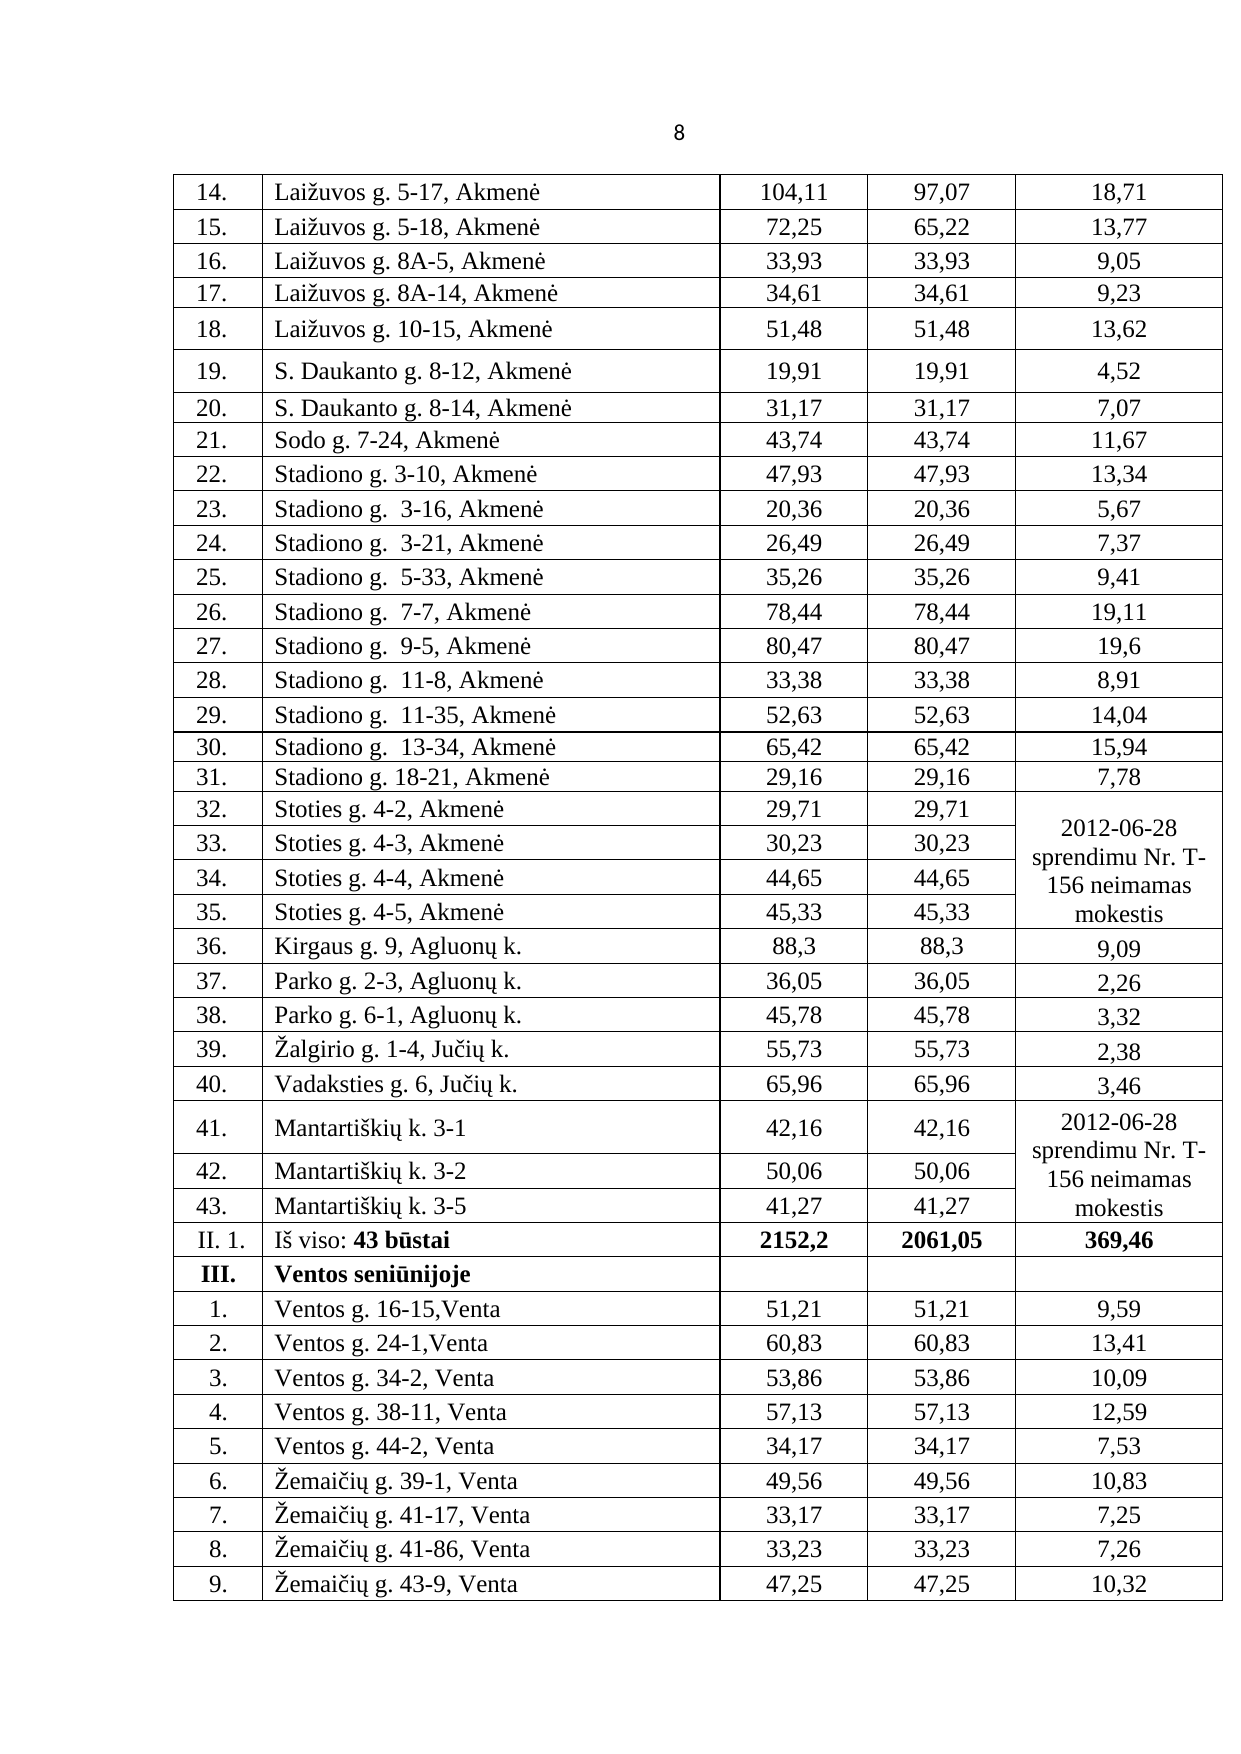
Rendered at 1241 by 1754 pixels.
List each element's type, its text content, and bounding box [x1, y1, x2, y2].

table_cell 13,41 [1016, 1326, 1222, 1359]
table_cell 7,37 [1016, 526, 1222, 559]
table_cell 7,25 [1016, 1498, 1222, 1531]
table_cell Stadiono g. 7-7, Akmenė [263, 595, 719, 628]
table_cell 34,17 [868, 1429, 1015, 1462]
table_cell 29. [174, 698, 262, 731]
table_cell Mantartiškių k. 3-1 [263, 1101, 719, 1153]
table_cell 36. [174, 929, 262, 962]
table_cell 53,86 [721, 1360, 867, 1394]
table_cell [721, 1257, 867, 1291]
table_cell 36,05 [721, 964, 867, 997]
table_cell 19,91 [721, 350, 867, 392]
table_cell 51,48 [721, 308, 867, 348]
table_cell 6. [174, 1464, 262, 1497]
table_cell 49,56 [868, 1464, 1015, 1497]
table_cell 9,23 [1016, 278, 1222, 307]
table_cell 4. [174, 1395, 262, 1428]
table_cell 2061,05 [868, 1223, 1015, 1256]
table_cell 7,78 [1016, 762, 1222, 791]
table_cell 10,83 [1016, 1464, 1222, 1497]
table_cell 22. [174, 457, 262, 490]
table_cell 33,23 [721, 1532, 867, 1566]
table_cell 20,36 [721, 491, 867, 525]
table_cell 42,16 [721, 1101, 867, 1153]
table_cell 31. [174, 762, 262, 791]
table_cell 37. [174, 964, 262, 997]
table_cell S. Daukanto g. 8-14, Akmenė [263, 393, 719, 422]
table_cell 41,27 [868, 1189, 1015, 1222]
table_cell 30,23 [721, 826, 867, 859]
table_cell 33,93 [721, 244, 867, 277]
table_cell 34,17 [721, 1429, 867, 1462]
table_cell 47,25 [868, 1567, 1015, 1600]
table_cell 49,56 [721, 1464, 867, 1497]
table_cell 65,96 [721, 1067, 867, 1100]
table_cell 13,77 [1016, 210, 1222, 243]
table_cell 7,26 [1016, 1532, 1222, 1566]
table_cell 29,16 [868, 762, 1015, 791]
table_cell [1016, 1257, 1222, 1291]
table_cell 34,61 [868, 278, 1015, 307]
table_cell 42,16 [868, 1101, 1015, 1153]
table_cell Iš viso: 43 būstai [263, 1223, 719, 1256]
table_cell Žalgirio g. 1-4, Jučių k. [263, 1032, 719, 1066]
table_cell 41,27 [721, 1189, 867, 1222]
table_cell 7,53 [1016, 1429, 1222, 1462]
table_cell 41. [174, 1101, 262, 1153]
table_cell 7,07 [1016, 393, 1222, 422]
table_cell 15. [174, 210, 262, 243]
table_cell 31,17 [721, 393, 867, 422]
table_cell 5. [174, 1429, 262, 1462]
table_cell Žemaičių g. 39-1, Venta [263, 1464, 719, 1497]
table_cell 80,47 [868, 629, 1015, 662]
table_cell 8. [174, 1532, 262, 1566]
table_cell 11,67 [1016, 423, 1222, 456]
table_cell 43,74 [721, 423, 867, 456]
table_cell 29,16 [721, 762, 867, 791]
table_cell 65,42 [721, 733, 867, 761]
table_cell 19,11 [1016, 595, 1222, 628]
table_cell 53,86 [868, 1360, 1015, 1394]
table_cell 20. [174, 393, 262, 422]
table_cell Stadiono g. 3-10, Akmenė [263, 457, 719, 490]
table_cell 10,09 [1016, 1360, 1222, 1394]
table_cell 47,93 [721, 457, 867, 490]
table_cell 14. [174, 175, 262, 208]
table_cell Žemaičių g. 43-9, Venta [263, 1567, 719, 1600]
table_cell 65,96 [868, 1067, 1015, 1100]
table_cell II. 1. [174, 1223, 262, 1256]
table_cell 30. [174, 733, 262, 761]
table_cell 2012-06-28 sprendimu Nr. T-156 neimamas mokestis [1016, 1101, 1222, 1222]
table_cell 9,05 [1016, 244, 1222, 277]
table_cell 104,11 [721, 175, 867, 208]
table_cell 19,91 [868, 350, 1015, 392]
table_cell 18. [174, 308, 262, 348]
table_cell 369,46 [1016, 1223, 1222, 1256]
table_cell 4,52 [1016, 350, 1222, 392]
table_cell 14,04 [1016, 698, 1222, 731]
table_cell 25. [174, 560, 262, 593]
table_cell 31,17 [868, 393, 1015, 422]
table_cell 19,6 [1016, 629, 1222, 662]
table_cell 78,44 [721, 595, 867, 628]
table_cell [868, 1257, 1015, 1291]
table_cell 43,74 [868, 423, 1015, 456]
table_cell 33,38 [721, 663, 867, 697]
table_cell Sodo g. 7-24, Akmenė [263, 423, 719, 456]
table_cell 35,26 [721, 560, 867, 593]
table_cell 33,17 [868, 1498, 1015, 1531]
table_cell 78,44 [868, 595, 1015, 628]
table_cell 52,63 [721, 698, 867, 731]
table_cell 51,21 [868, 1292, 1015, 1325]
table_cell 38. [174, 998, 262, 1031]
table_cell Stadiono g. 3-16, Akmenė [263, 491, 719, 525]
table_cell Stadiono g. 9-5, Akmenė [263, 629, 719, 662]
table_cell Stadiono g. 3-21, Akmenė [263, 526, 719, 559]
table_cell Ventos g. 44-2, Venta [263, 1429, 719, 1462]
table_cell 60,83 [721, 1326, 867, 1359]
table_cell 18,71 [1016, 175, 1222, 208]
table_cell 8,91 [1016, 663, 1222, 697]
table_cell 26,49 [721, 526, 867, 559]
table_cell 2,38 [1016, 1032, 1222, 1066]
table_cell 5,67 [1016, 491, 1222, 525]
table_cell 2152,2 [721, 1223, 867, 1256]
table_cell Stadiono g. 13-34, Akmenė [263, 733, 719, 761]
table_cell 24. [174, 526, 262, 559]
table_cell Stadiono g. 11-8, Akmenė [263, 663, 719, 697]
table_cell 9. [174, 1567, 262, 1600]
table_cell 44,65 [721, 860, 867, 894]
table_cell 21. [174, 423, 262, 456]
table_cell Laižuvos g. 8A-14, Akmenė [263, 278, 719, 307]
table_cell Stoties g. 4-2, Akmenė [263, 792, 719, 825]
table_cell 20,36 [868, 491, 1015, 525]
table_cell Ventos g. 16-15,Venta [263, 1292, 719, 1325]
table_cell Laižuvos g. 10-15, Akmenė [263, 308, 719, 348]
table_cell 33,38 [868, 663, 1015, 697]
table_cell 28. [174, 663, 262, 697]
table_cell 40. [174, 1067, 262, 1100]
table_cell 34. [174, 860, 262, 894]
table_cell 42. [174, 1154, 262, 1187]
table_cell 13,34 [1016, 457, 1222, 490]
table_cell 3,32 [1016, 998, 1222, 1031]
table_cell 33,17 [721, 1498, 867, 1531]
table_cell 80,47 [721, 629, 867, 662]
table_cell 7. [174, 1498, 262, 1531]
table_cell 13,62 [1016, 308, 1222, 348]
table_cell 47,25 [721, 1567, 867, 1600]
table_cell Ventos g. 24-1,Venta [263, 1326, 719, 1359]
table_cell Laižuvos g. 5-17, Akmenė [263, 175, 719, 208]
table_cell 52,63 [868, 698, 1015, 731]
table_cell 36,05 [868, 964, 1015, 997]
table_cell 35. [174, 895, 262, 928]
table_cell Laižuvos g. 5-18, Akmenė [263, 210, 719, 243]
table_cell 55,73 [868, 1032, 1015, 1066]
table_cell Ventos seniūnijoje [263, 1257, 719, 1291]
table_cell 50,06 [721, 1154, 867, 1187]
table_cell 2. [174, 1326, 262, 1359]
table_cell 1. [174, 1292, 262, 1325]
table_cell 55,73 [721, 1032, 867, 1066]
table_cell 51,48 [868, 308, 1015, 348]
table_cell 43. [174, 1189, 262, 1222]
table_cell 30,23 [868, 826, 1015, 859]
table_cell 3,46 [1016, 1067, 1222, 1100]
table_cell Žemaičių g. 41-86, Venta [263, 1532, 719, 1566]
table_cell Stadiono g. 18-21, Akmenė [263, 762, 719, 791]
table_cell Parko g. 6-1, Agluonų k. [263, 998, 719, 1031]
table_cell 10,32 [1016, 1567, 1222, 1600]
table_cell 27. [174, 629, 262, 662]
table_cell 88,3 [721, 929, 867, 962]
table_cell Stadiono g. 11-35, Akmenė [263, 698, 719, 731]
table_cell 19. [174, 350, 262, 392]
table_cell 17. [174, 278, 262, 307]
table_cell 9,59 [1016, 1292, 1222, 1325]
table_cell Kirgaus g. 9, Agluonų k. [263, 929, 719, 962]
table_cell 29,71 [868, 792, 1015, 825]
table_cell 9,41 [1016, 560, 1222, 593]
table_cell 45,33 [868, 895, 1015, 928]
table_cell 65,42 [868, 733, 1015, 761]
table_cell Parko g. 2-3, Agluonų k. [263, 964, 719, 997]
table_cell Stoties g. 4-4, Akmenė [263, 860, 719, 894]
table_cell 3. [174, 1360, 262, 1394]
table_cell 45,78 [721, 998, 867, 1031]
table_cell 9,09 [1016, 929, 1222, 962]
table_cell 26. [174, 595, 262, 628]
table_cell Žemaičių g. 41-17, Venta [263, 1498, 719, 1531]
table_cell 2,26 [1016, 964, 1222, 997]
table_cell Stadiono g. 5-33, Akmenė [263, 560, 719, 593]
table_cell 57,13 [721, 1395, 867, 1428]
table_cell 47,93 [868, 457, 1015, 490]
table_cell 33,93 [868, 244, 1015, 277]
table_cell Stoties g. 4-5, Akmenė [263, 895, 719, 928]
table_cell Stoties g. 4-3, Akmenė [263, 826, 719, 859]
table_cell Mantartiškių k. 3-2 [263, 1154, 719, 1187]
table_cell 34,61 [721, 278, 867, 307]
table_cell Ventos g. 34-2, Venta [263, 1360, 719, 1394]
table_cell 23. [174, 491, 262, 525]
table_cell S. Daukanto g. 8-12, Akmenė [263, 350, 719, 392]
table_cell Ventos g. 38-11, Venta [263, 1395, 719, 1428]
table_cell 45,33 [721, 895, 867, 928]
table_cell 39. [174, 1032, 262, 1066]
table_cell 15,94 [1016, 733, 1222, 761]
table_cell 88,3 [868, 929, 1015, 962]
table_cell 33,23 [868, 1532, 1015, 1566]
table_cell 50,06 [868, 1154, 1015, 1187]
table_cell 16. [174, 244, 262, 277]
table_cell 33. [174, 826, 262, 859]
table_cell 29,71 [721, 792, 867, 825]
table_cell 35,26 [868, 560, 1015, 593]
table_cell Laižuvos g. 8A-5, Akmenė [263, 244, 719, 277]
table_cell Vadaksties g. 6, Jučių k. [263, 1067, 719, 1100]
table_cell 72,25 [721, 210, 867, 243]
table_cell 60,83 [868, 1326, 1015, 1359]
table_cell 97,07 [868, 175, 1015, 208]
table_cell 44,65 [868, 860, 1015, 894]
table_cell 12,59 [1016, 1395, 1222, 1428]
table_cell 57,13 [868, 1395, 1015, 1428]
table_cell III. [174, 1257, 262, 1291]
table_cell 32. [174, 792, 262, 825]
table_cell 51,21 [721, 1292, 867, 1325]
table_cell Mantartiškių k. 3-5 [263, 1189, 719, 1222]
table_cell 2012-06-28 sprendimu Nr. T-156 neimamas mokestis [1016, 792, 1222, 928]
table_cell 26,49 [868, 526, 1015, 559]
table_cell 45,78 [868, 998, 1015, 1031]
table_cell 65,22 [868, 210, 1015, 243]
